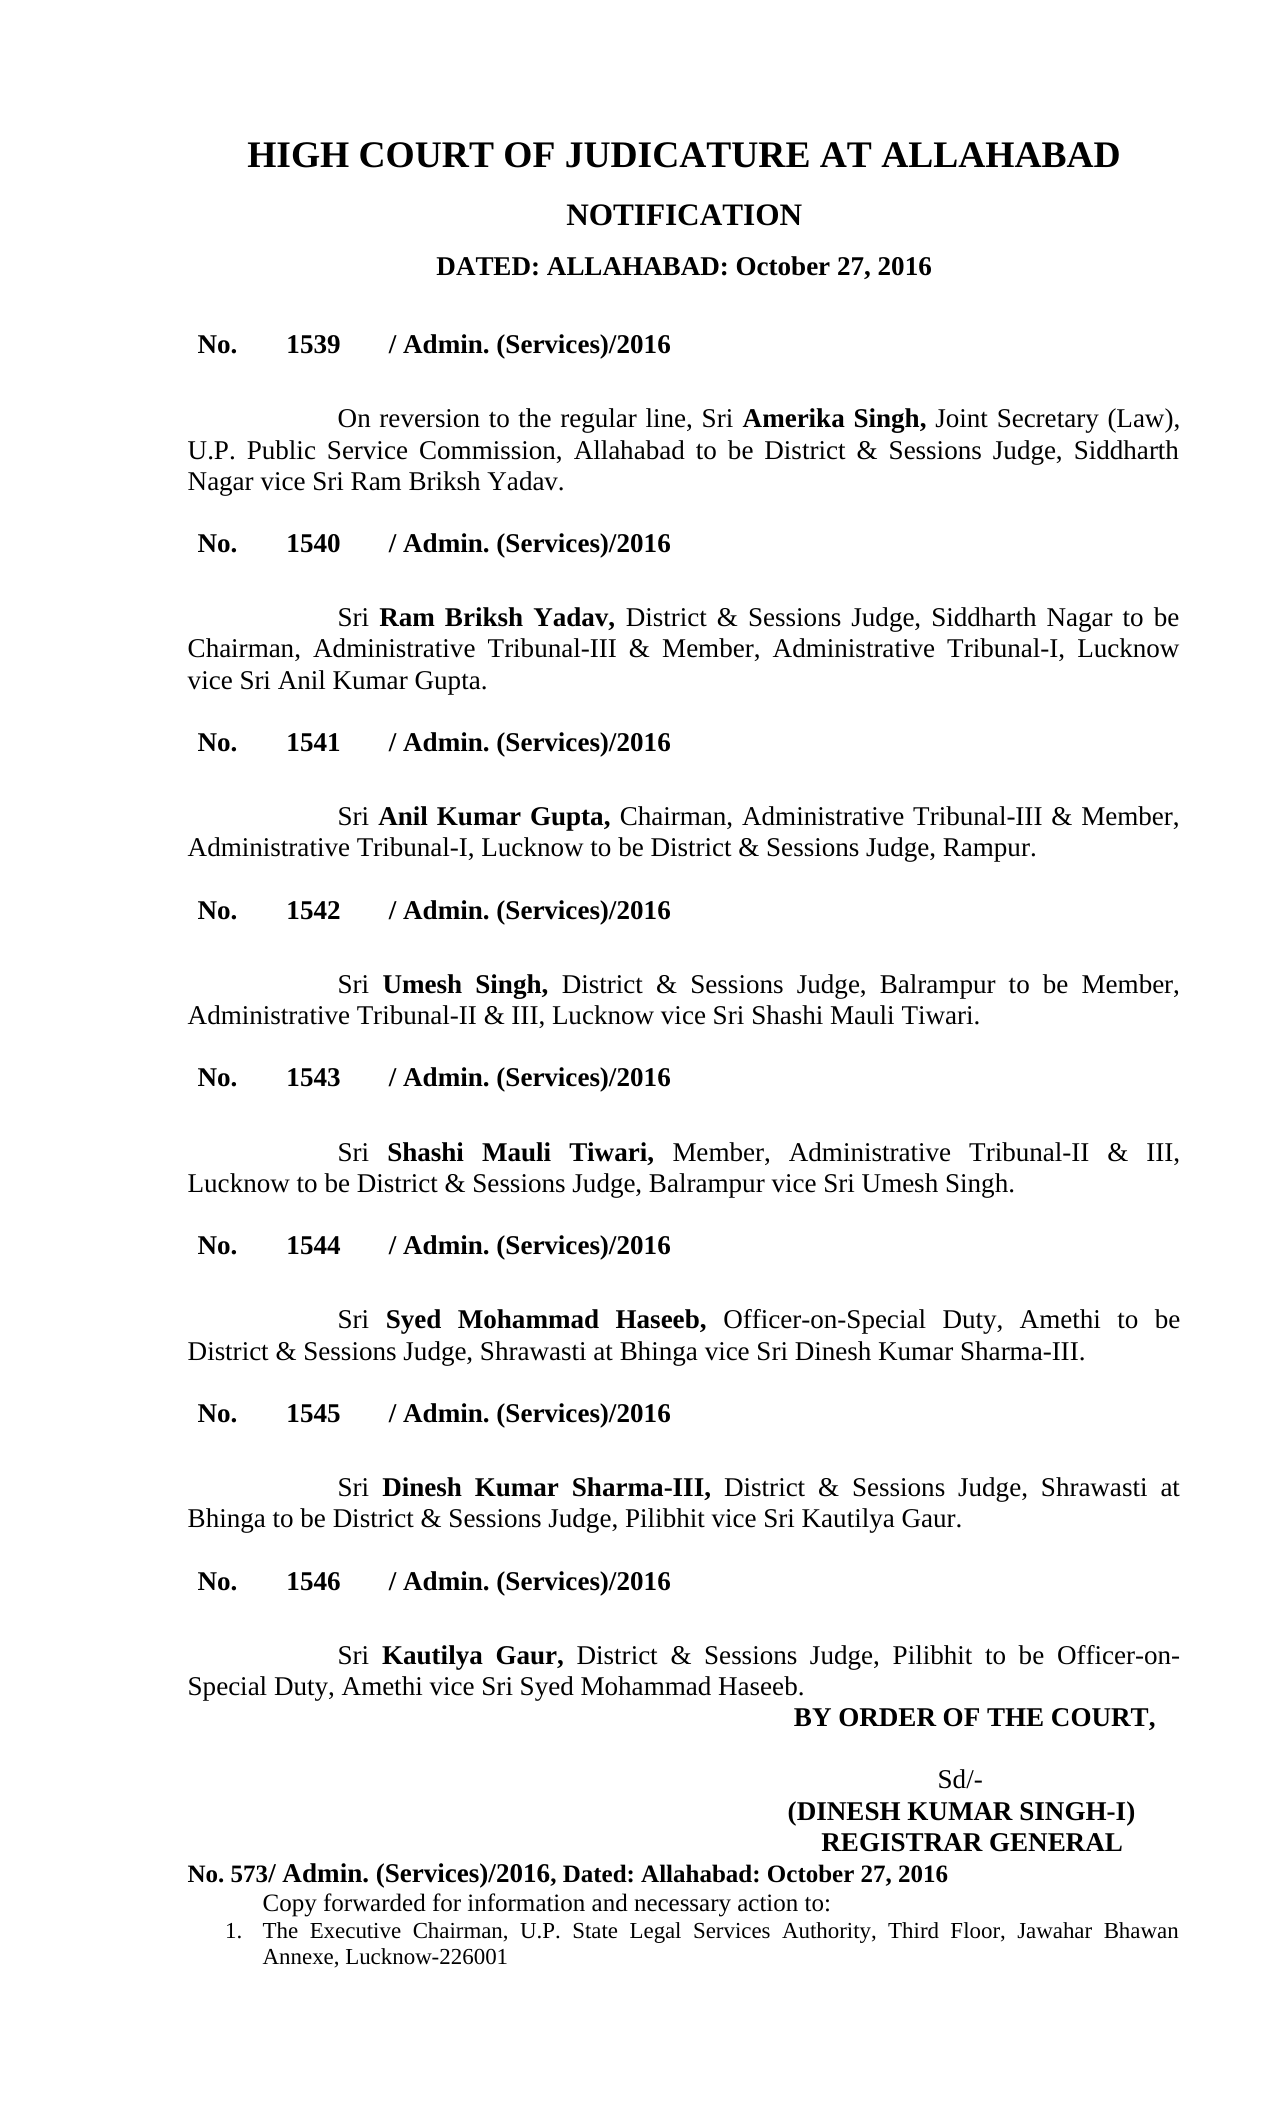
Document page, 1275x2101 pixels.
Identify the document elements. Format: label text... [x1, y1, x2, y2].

text Sri Anil Kumar Gupta, Chairman, Administrative Tribunal-III & Member, Administrative Tribunal-I, Lucknow to be District & Sessions Judge, Rampur. [187, 800, 1181, 863]
table_header 1546 [275, 1565, 364, 1596]
table_header / Admin. (Services)/2016 [364, 328, 714, 359]
subtitle DATED: ALLAHABAD: October 27, 2016 [187, 251, 1181, 282]
table_header / Admin. (Services)/2016 [364, 1229, 714, 1260]
table_header No. [186, 1229, 275, 1260]
table_header 1539 [275, 328, 364, 359]
text Sri Ram Briksh Yadav, District & Sessions Judge, Siddharth Nagar to be Chairman, Administrative Tribunal-III & Member, Administrative Tribunal-I, Lucknow vice Sri Anil Kumar Gupta. [187, 601, 1181, 695]
text Sri Dinesh Kumar Sharma-III, District & Sessions Judge, Shrawasti at Bhinga to be District & Sessions Judge, Pilibhit vice Sri Kautilya Gaur. [187, 1471, 1181, 1533]
table_header No. [186, 726, 275, 757]
table_header No. [186, 1397, 275, 1428]
subtitle NOTIFICATION [187, 197, 1181, 233]
table_header No. [186, 894, 275, 925]
text HIGH COURT OF JUDICATURE AT ALLAHABAD [187, 132, 1181, 175]
text (DINESH KUMAR SINGH-I) [187, 1794, 1182, 1826]
text Sri Shashi Mauli Tiwari, Member, Administrative Tribunal-II & III, Lucknow to be District & Sessions Judge, Balrampur vice Sri Umesh Singh. [187, 1136, 1181, 1198]
subtitle No. 573/ Admin. (Services)/2016, Dated: Allahabad: October 27, 2016 [187, 1857, 1181, 1888]
table_header No. [186, 1565, 275, 1596]
text Sd/- [187, 1763, 1181, 1794]
table_header No. [186, 527, 275, 558]
list The Executive Chairman, U.P. State Legal Services Authority, Third Floor, Jawahar Bhawan Annexe, Lucknow-226001 [225, 1917, 1181, 1969]
table_header No. [186, 328, 275, 359]
table_header 1540 [275, 527, 364, 558]
table_header 1545 [275, 1397, 364, 1428]
table_header / Admin. (Services)/2016 [364, 1397, 714, 1428]
text Sri Umesh Singh, District & Sessions Judge, Balrampur to be Member, Administrative Tribunal-II & III, Lucknow vice Sri Shashi Mauli Tiwari. [187, 968, 1181, 1030]
table_header 1541 [275, 726, 364, 757]
table_header 1542 [275, 894, 364, 925]
table_header No. [186, 1061, 275, 1093]
table_header 1544 [275, 1229, 364, 1260]
text On reversion to the regular line, Sri Amerika Singh, Joint Secretary (Law), U.P. Public Service Commission, Allahabad to be District & Sessions Judge, Siddharth Nagar vice Sri Ram Briksh Yadav. [187, 403, 1181, 496]
text Sri Kautilya Gaur, District & Sessions Judge, Pilibhit to be Officer-on-Special Duty, Amethi vice Sri Syed Mohammad Haseeb. [187, 1639, 1181, 1701]
table_header 1543 [275, 1061, 364, 1093]
text Sri Syed Mohammad Haseeb, Officer-on-Special Duty, Amethi to be District & Sessions Judge, Shrawasti at Bhinga vice Sri Dinesh Kumar Sharma-III. [187, 1303, 1181, 1366]
text BY ORDER OF THE COURT, [562, 1701, 1181, 1732]
table_header / Admin. (Services)/2016 [364, 527, 714, 558]
table_header / Admin. (Services)/2016 [364, 1061, 714, 1093]
text REGISTRAR GENERAL [187, 1826, 1182, 1857]
table_header / Admin. (Services)/2016 [364, 726, 714, 757]
table_header / Admin. (Services)/2016 [364, 894, 714, 925]
text Copy forwarded for information and necessary action to: [187, 1888, 1181, 1917]
table_header / Admin. (Services)/2016 [364, 1565, 714, 1596]
